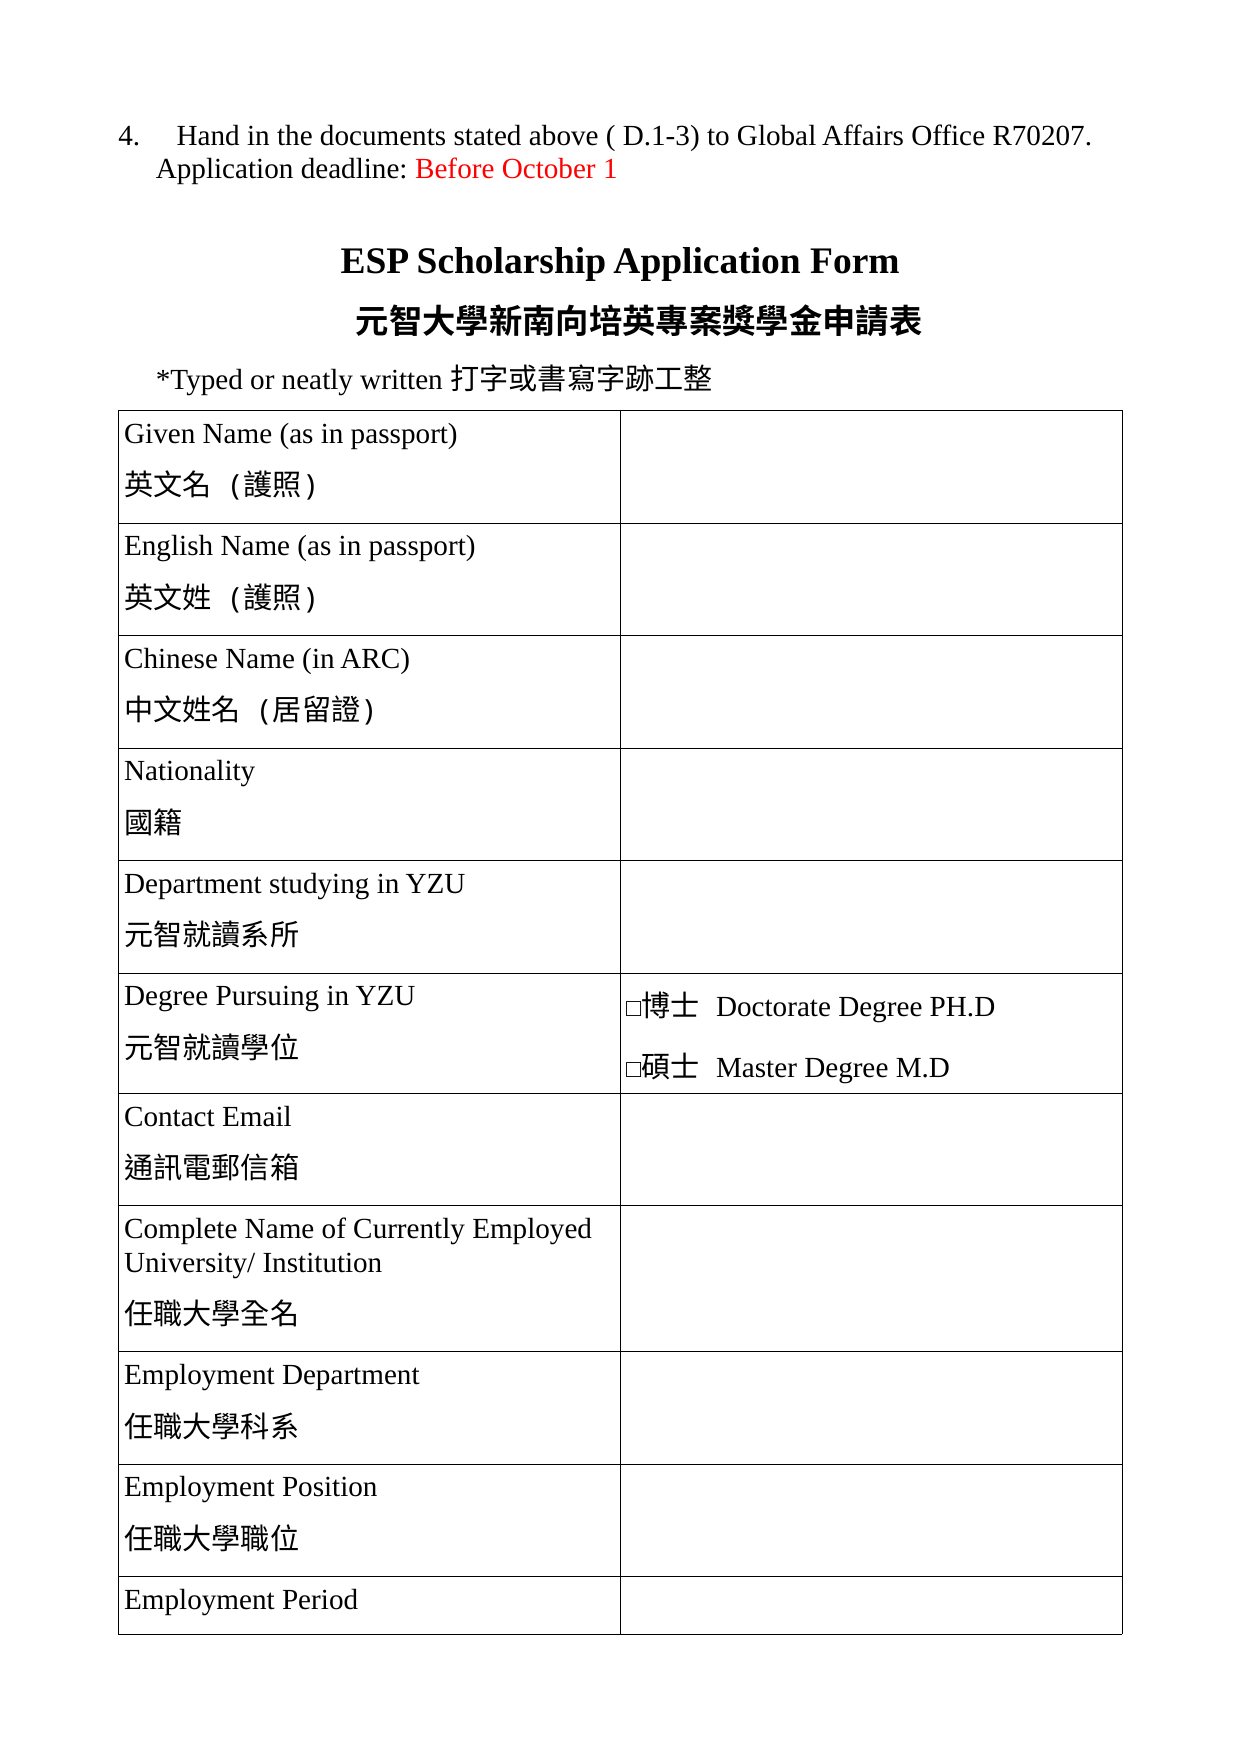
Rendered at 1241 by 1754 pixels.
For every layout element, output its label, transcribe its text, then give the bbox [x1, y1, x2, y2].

text ESP Scholarship Application Form [118, 239, 1122, 282]
table_cell [621, 1206, 1122, 1351]
text *Typed or neatly written 打字或書寫字跡工整 [156, 355, 1122, 398]
table_cell Employment Department 任職大學科系 [119, 1352, 620, 1464]
table_cell [621, 1577, 1122, 1634]
table_cell Complete Name of Currently Employed University/ Institution 任職大學全名 [119, 1206, 620, 1351]
table_cell [621, 1352, 1122, 1464]
table_cell Employment Position 任職大學職位 [119, 1465, 620, 1576]
table_cell [621, 1465, 1122, 1576]
table_cell [621, 524, 1122, 635]
table_cell Nationality 國籍 [119, 749, 620, 860]
table_cell Degree Pursuing in YZU 元智就讀學位 [119, 974, 620, 1093]
table_cell □博士 Doctorate Degree PH.D □碩士 Master Degree M.D [621, 974, 1122, 1093]
table_header Given Name (as in passport) 英文名 (護照) [119, 411, 620, 523]
table_cell Contact Email 通訊電郵信箱 [119, 1094, 620, 1205]
table_cell Employment Period [119, 1577, 620, 1634]
table_cell Chinese Name (in ARC) 中文姓名 (居留證) [119, 636, 620, 748]
table_header [621, 411, 1122, 523]
table_cell [621, 861, 1122, 972]
table_cell [621, 749, 1122, 860]
table_cell [621, 1094, 1122, 1205]
table_cell [621, 636, 1122, 748]
table_cell English Name (as in passport) 英文姓 (護照) [119, 524, 620, 635]
text 元智大學新南向培英專案獎學金申請表 [156, 294, 1122, 343]
table_cell Department studying in YZU 元智就讀系所 [119, 861, 620, 972]
text 4. Hand in the documents stated above ( D.1-3) to Global Affairs Office R70207. Application deadline: Before October 1 [118, 118, 1122, 185]
